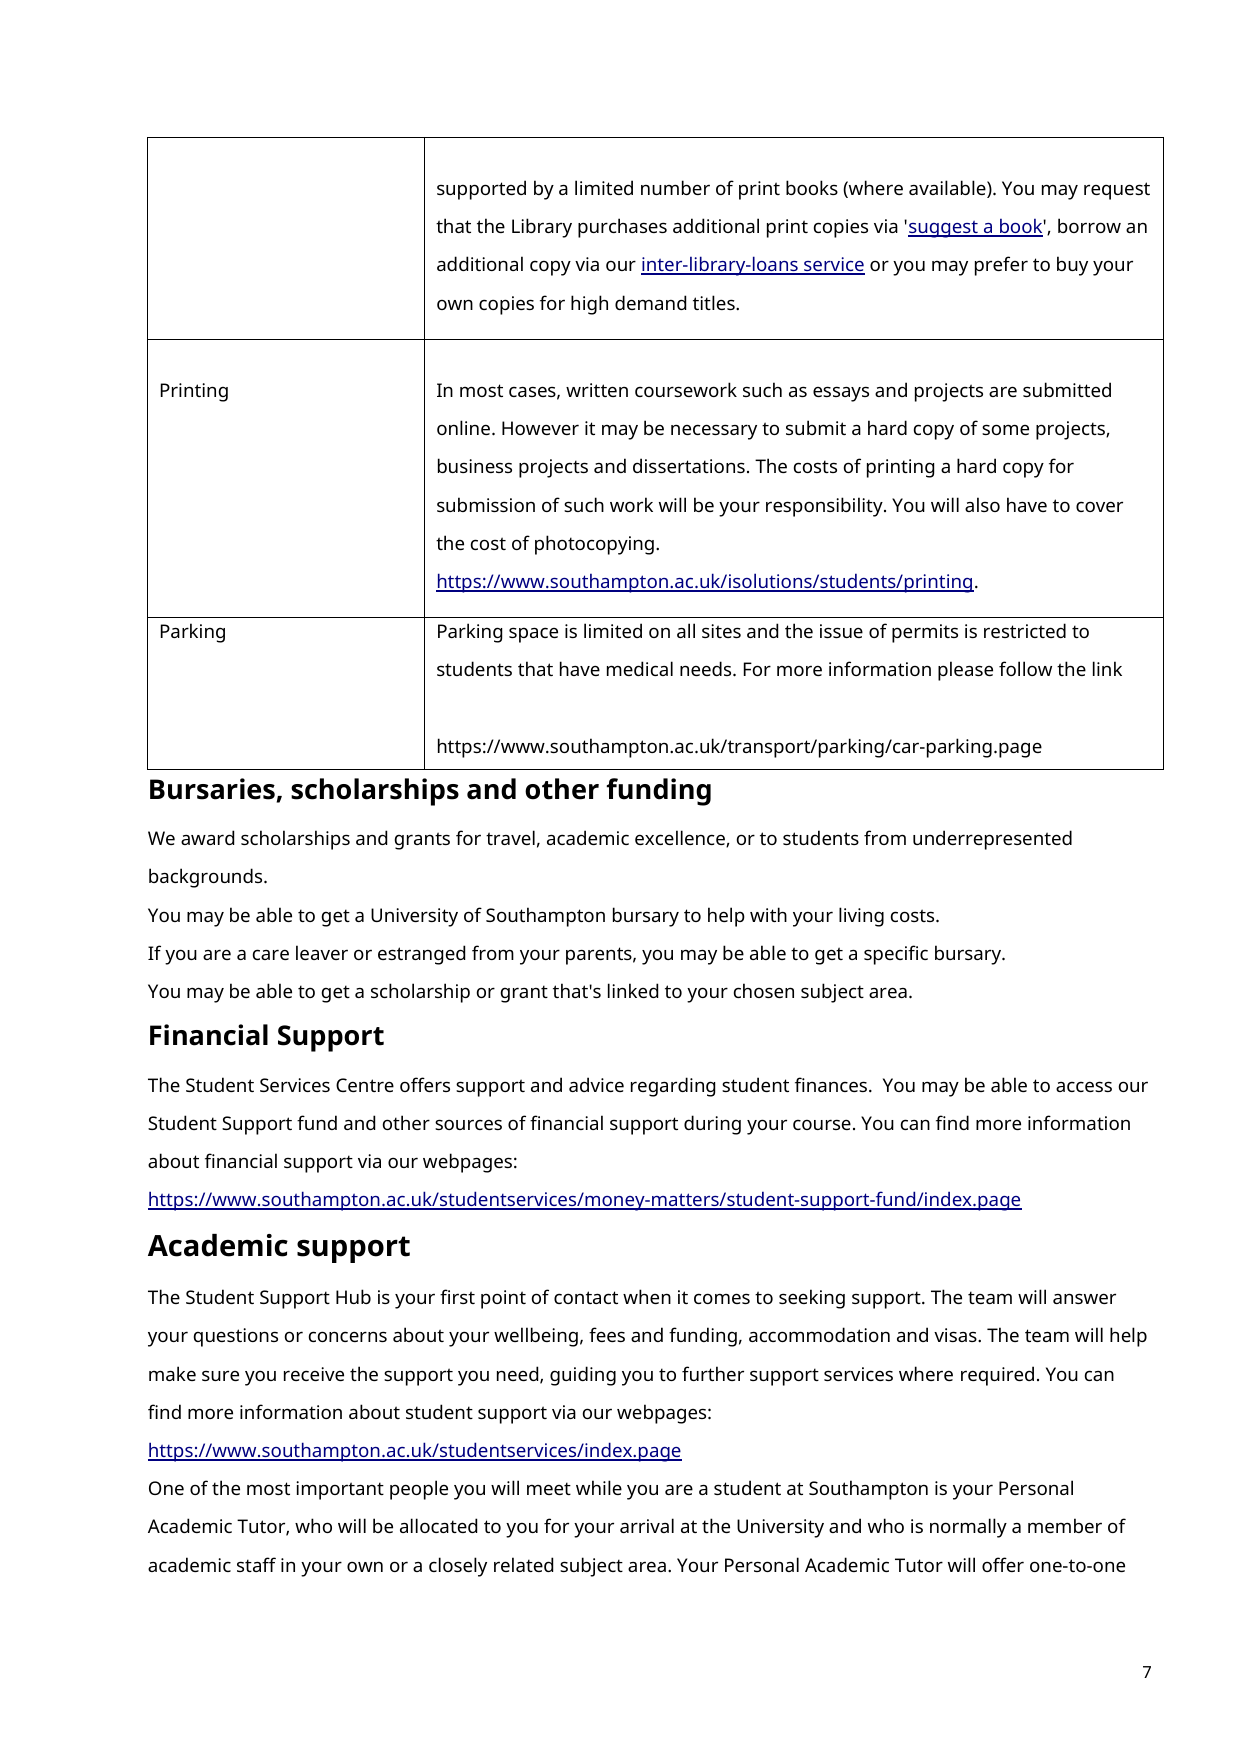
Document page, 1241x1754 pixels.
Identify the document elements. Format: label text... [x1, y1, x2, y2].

subtitle Bursaries, scholarships and other funding [148, 770, 1152, 807]
subtitle Financial Support [148, 1017, 1152, 1053]
table_cell Parking space is limited on all sites and the issue of permits is restricted to students that have medical needs. For more information please follow the link https://www.southampton.ac.uk/transport/parking/car-parking.page [425, 618, 1163, 769]
text You may be able to get a University of Southampton bursary to help with your living costs. [148, 902, 1152, 927]
text One of the most important people you will meet while you are a student at Southampton is your Personal Academic Tutor, who will be allocated to you for your arrival at the University and who is normally a member of academic staff in your own or a closely related subject area. Your Personal Academic Tutor will offer one-to-one [148, 1476, 1152, 1577]
table_cell Printing [148, 340, 424, 617]
text If you are a care leaver or estranged from your parents, you may be able to get a specific bursary. [148, 940, 1152, 966]
table_cell [148, 138, 424, 339]
subtitle Academic support [148, 1225, 1152, 1264]
table_cell supported by a limited number of print books (where available). You may request that the Library purchases additional print copies via 'suggest a book', borrow an additional copy via our inter-library-loans service or you may prefer to buy your own copies for high demand titles. [425, 138, 1163, 339]
text We award scholarships and grants for travel, academic excellence, or to students from underrepresented backgrounds. [148, 826, 1152, 889]
table_cell In most cases, written coursework such as essays and projects are submitted online. However it may be necessary to submit a hard copy of some projects, business projects and dissertations. The costs of printing a hard copy for submission of such work will be your responsibility. You will also have to cover the cost of photocopying. https://www.southampton.ac.uk/isolutions/students/printing. [425, 340, 1163, 617]
text The Student Support Hub is your first point of contact when it comes to seeking support. The team will answer your questions or concerns about your wellbeing, fees and funding, accommodation and visas. The team will help make sure you receive the support you need, guiding you to further support services where required. You can find more information about student support via our webpages: [148, 1284, 1152, 1424]
text https://www.southampton.ac.uk/studentservices/index.page [148, 1437, 1152, 1463]
text The Student Services Centre offers support and advice regarding student finances. You may be able to access our Student Support fund and other sources of financial support during your course. You can find more information about financial support via our webpages: https://www.southampton.ac.uk/studentservices/money-matters/student-support-fund/index.page [148, 1072, 1152, 1212]
text You may be able to get a scholarship or grant that's linked to your chosen subject area. [148, 978, 1152, 1004]
table_cell Parking [148, 618, 424, 769]
